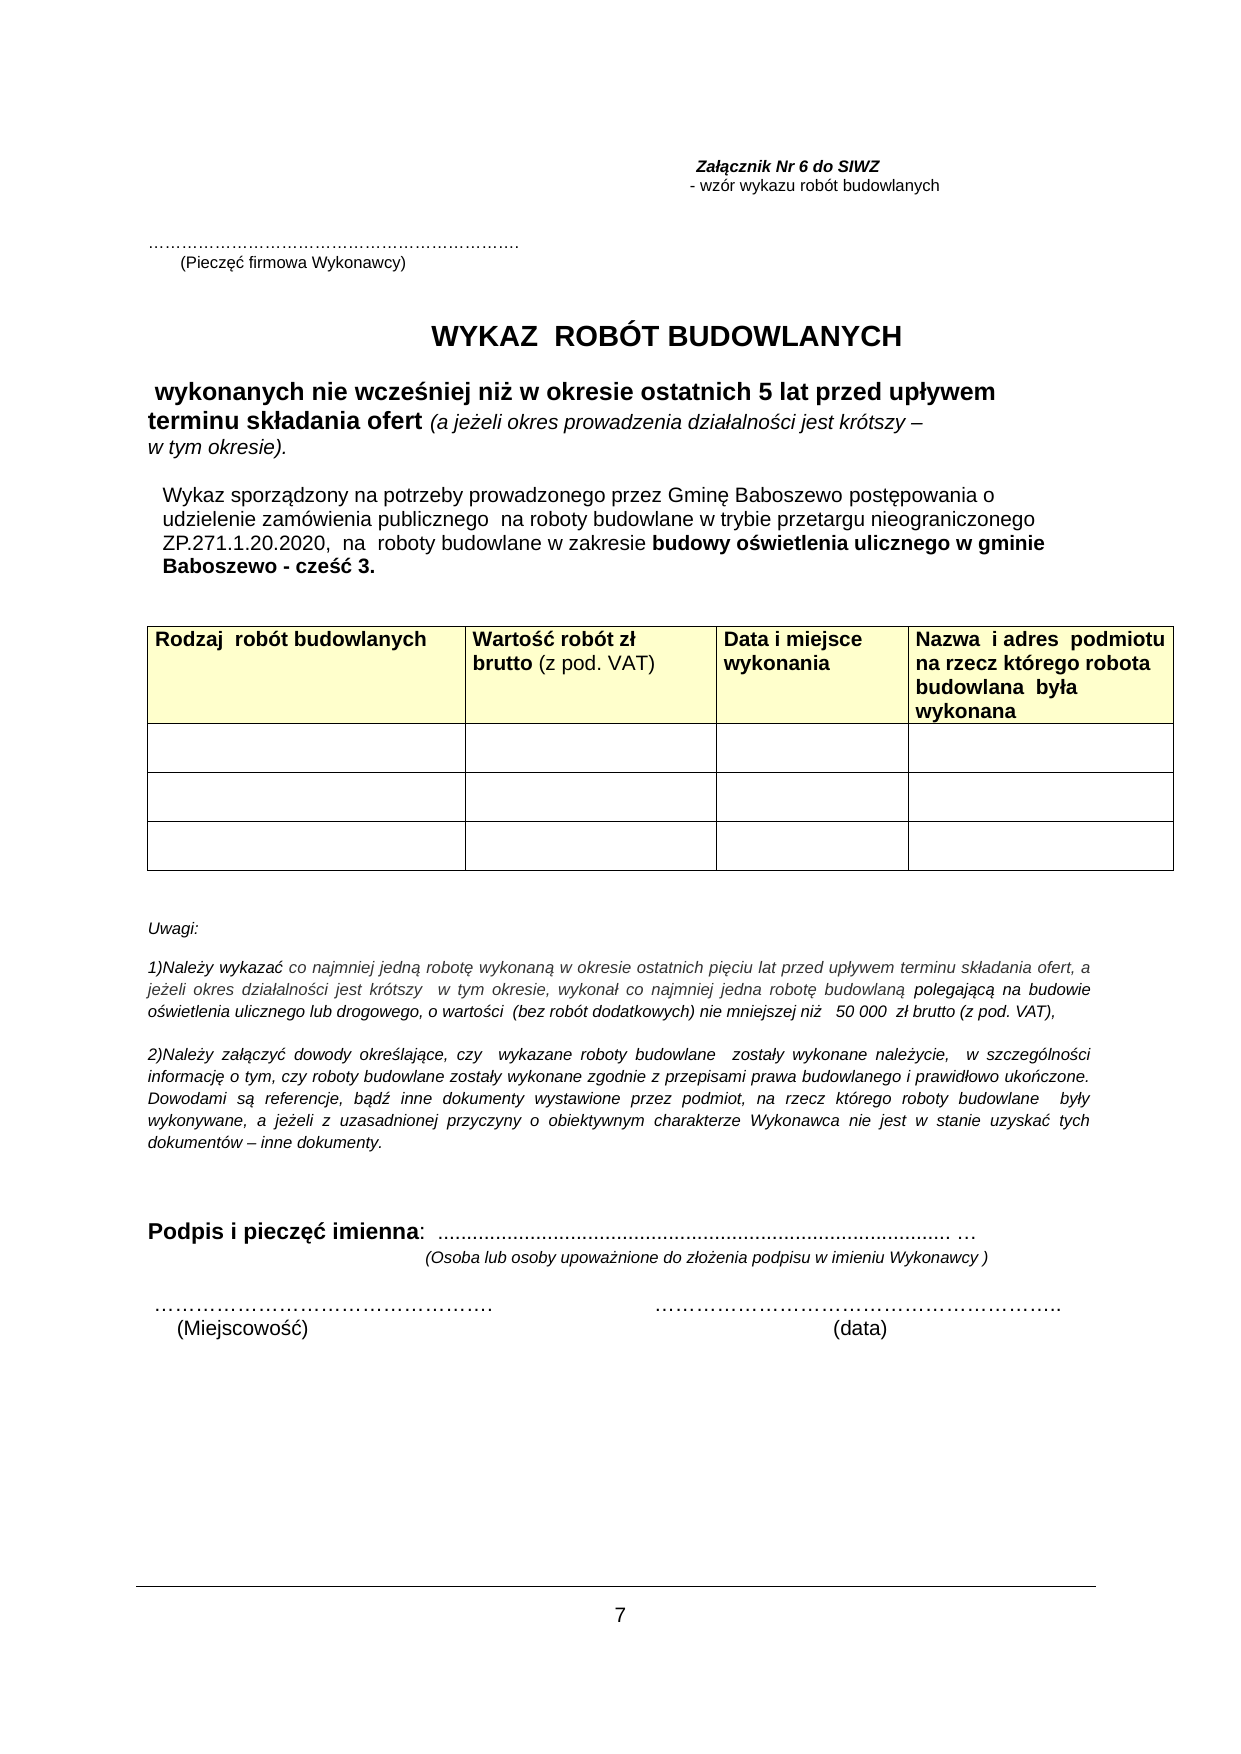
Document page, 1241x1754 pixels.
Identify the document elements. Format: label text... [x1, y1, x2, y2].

table_cell [909, 822, 1173, 870]
table_cell [717, 773, 908, 821]
text 2)Należy załączyć dowody określające, czy wykazane roboty budowlane zostały wykonane należycie, w szczególności informację o tym, czy roboty budowlane zostały wykonane zgodnie z przepisami prawa budowlanego i prawidłowo ukończone. Dowodami są referencje, bądź inne dokumenty wystawione przez podmiot, na rzecz którego roboty budowlane były wykonywane, a jeżeli z uzasadnionej przyczyny o obiektywnym charakterze Wykonawca nie jest w stanie uzyskać tych dokumentów – inne dokumenty. [148, 1045, 1092, 1152]
table_cell [717, 724, 908, 772]
text - wzór wykazu robót budowlanych [148, 176, 1092, 195]
text 1)Należy wykazać co najmniej jedną robotę wykonaną w okresie ostatnich pięciu lat przed upływem terminu składania ofert, a jeżeli okres działalności jest krótszy w tym okresie, wykonał co najmniej jedna robotę budowlaną polegającą na budowie oświetlenia ulicznego lub drogowego, o wartości (bez robót dodatkowych) nie mniejszej niż 50 000 zł brutto (z pod. VAT), [148, 958, 1092, 1021]
table_cell [148, 822, 465, 870]
table_cell [148, 724, 465, 772]
text (Pieczęć firmowa Wykonawcy) [148, 252, 1092, 272]
text (Miejscowość) (data) [148, 1316, 1092, 1340]
table_cell [466, 724, 716, 772]
text …………………………………………. ………………………………………………….. [148, 1292, 1092, 1316]
text w tym okresie). [148, 434, 1092, 458]
text Podpis i pieczęć imienna: ......................................................................................... … [148, 1218, 1092, 1244]
table_cell [909, 773, 1173, 821]
table_header Data i miejsce wykonania [717, 627, 908, 723]
text Załącznik Nr 6 do SIWZ [148, 157, 1092, 176]
table_cell [717, 822, 908, 870]
table_cell [148, 773, 465, 821]
text wykonanych nie wcześniej niż w okresie ostatnich 5 lat przed upływem terminu składania ofert (a jeżeli okres prowadzenia działalności jest krótszy – [148, 377, 1092, 434]
table_cell [466, 773, 716, 821]
text Wykaz sporządzony na potrzeby prowadzonego przez Gminę Baboszewo postępowania o udzielenie zamówienia publicznego na roboty budowlane w trybie przetargu nieograniczonego ZP.271.1.20.2020, na roboty budowlane w zakresie budowy oświetlenia ulicznego w gminie Baboszewo - cześć 3. [162, 482, 1092, 578]
table_cell [909, 724, 1173, 772]
table_header Wartość robót zł brutto (z pod. VAT) [466, 627, 716, 723]
text Uwagi: [148, 919, 1092, 938]
text WYKAZ ROBÓT BUDOWLANYCH [148, 319, 1092, 353]
table_header Rodzaj robót budowlanych [148, 627, 465, 723]
table_header Nazwa i adres podmiotu na rzecz którego robota budowlana była wykonana [909, 627, 1173, 723]
text …………………………………………………………. [148, 233, 1092, 252]
text (Osoba lub osoby upoważnione do złożenia podpisu w imieniu Wykonawcy ) [148, 1244, 1092, 1268]
table_cell [466, 822, 716, 870]
